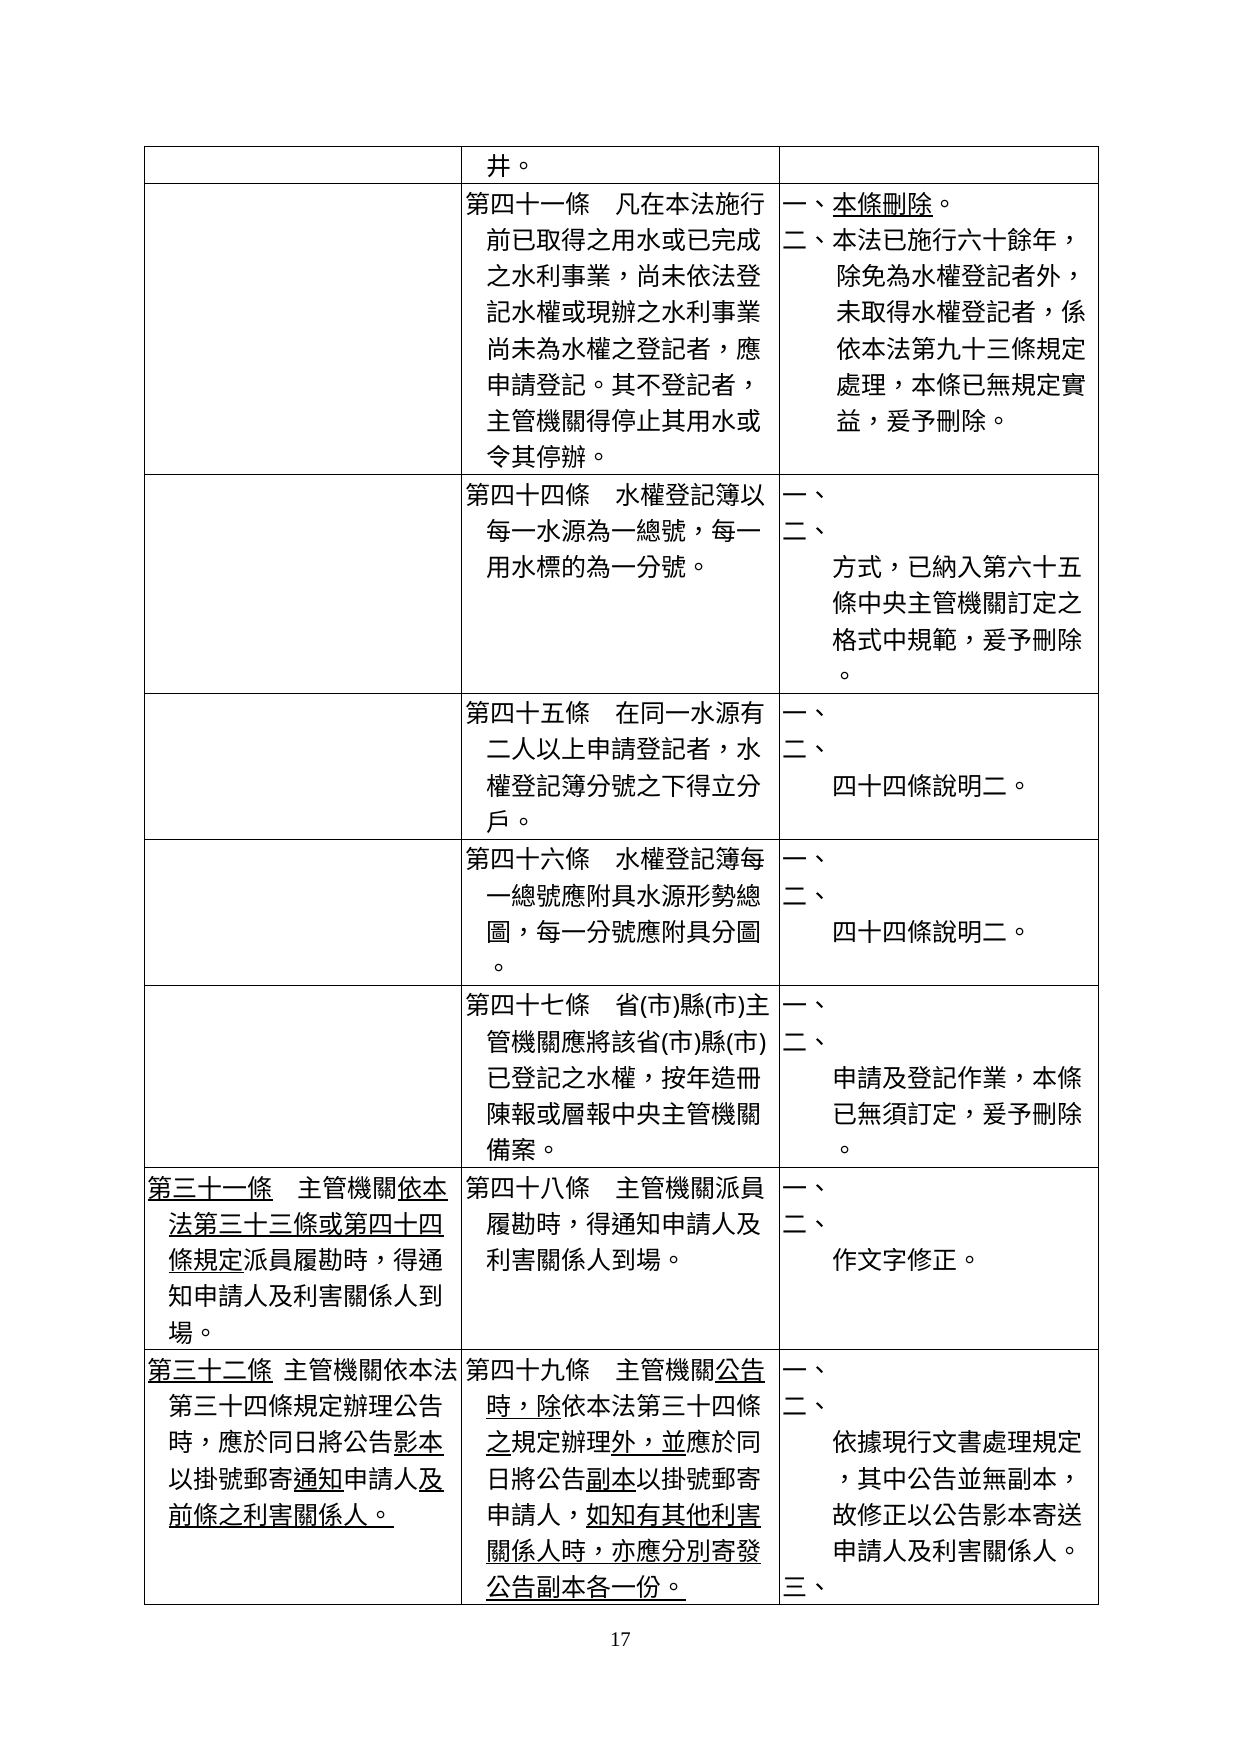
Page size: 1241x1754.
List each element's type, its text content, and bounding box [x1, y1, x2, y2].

table_cell [145, 147, 461, 183]
table_cell 本條刪除。 刪除理由同現行條文第四十四條說明二。 [780, 694, 1098, 839]
table_cell 一、本條刪除。 二、本法已施行六十餘年，除免為水權登記者外，未取得水權登記者，係依本法第九十三條規定處理，本條已無規定實益，爰予刪除。 [780, 184, 1098, 474]
table_cell 第四十九條 主管機關公告時，除依本法第三十四條之規定辦理外，並應於同日將公告副本以掛號郵寄申請人，如知有其他利害關係人時，亦應分別寄發公告副本各一份。 [462, 1350, 779, 1604]
table_cell 條次變更。 本條酌作文字修正，另依據現行文書處理規定，其中公告並無副本，故修正以公告影本寄送申請人及利害關係人。 利害關係人依本法第三十六條第一項提出異議之期間，應以本法第三十六條第二項規定自主管機關公告之日起算，非以公告影本郵寄日或送達日起算，併予敘明。 [780, 1350, 1098, 1604]
table_cell [145, 840, 461, 985]
table_cell 井。 [462, 147, 779, 183]
table_cell [780, 147, 1098, 183]
table_cell [145, 694, 461, 839]
table_cell 第四十八條 主管機關派員履勘時，得通知申請人及利害關係人到場。 [462, 1168, 779, 1349]
table_cell [145, 184, 461, 474]
table_cell 本條刪除。 本條屬水權登記簿記載方式，已納入第六十五條中央主管機關訂定之格式中規範，爰予刪除。 [780, 475, 1098, 693]
table_cell 本條刪除。 刪除理由同現行條文第四十四條說明二。 [780, 840, 1098, 985]
table_cell 本條刪除。 目前已推動網路等電子申請及登記作業，本條已無須訂定，爰予刪除。 [780, 986, 1098, 1167]
table_cell 條次變更。 增列母法之依據，並酌作文字修正。 [780, 1168, 1098, 1349]
table_cell 第三十一條 主管機關依本法第三十三條或第四十四條規定派員履勘時，得通知申請人及利害關係人到場。 [145, 1168, 461, 1349]
table_cell 第三十二條 主管機關依本法第三十四條規定辦理公告時，應於同日將公告影本以掛號郵寄通知申請人及前條之利害關係人。 [145, 1350, 461, 1604]
table_cell [145, 986, 461, 1167]
table_cell [145, 475, 461, 693]
table_cell 第四十一條 凡在本法施行前已取得之用水或已完成之水利事業，尚未依法登記水權或現辦之水利事業尚未為水權之登記者，應申請登記。其不登記者，主管機關得停止其用水或令其停辦。 [462, 184, 779, 474]
table_cell 第四十五條 在同一水源有二人以上申請登記者，水權登記簿分號之下得立分戶。 [462, 694, 779, 839]
table_cell 第四十四條 水權登記簿以每一水源為一總號，每一用水標的為一分號。 [462, 475, 779, 693]
table_cell 第四十六條 水權登記簿每一總號應附具水源形勢總圖，每一分號應附具分圖。 [462, 840, 779, 985]
table_cell 第四十七條 省(市)縣(市)主管機關應將該省(市)縣(市)已登記之水權，按年造冊陳報或層報中央主管機關備案。 [462, 986, 779, 1167]
